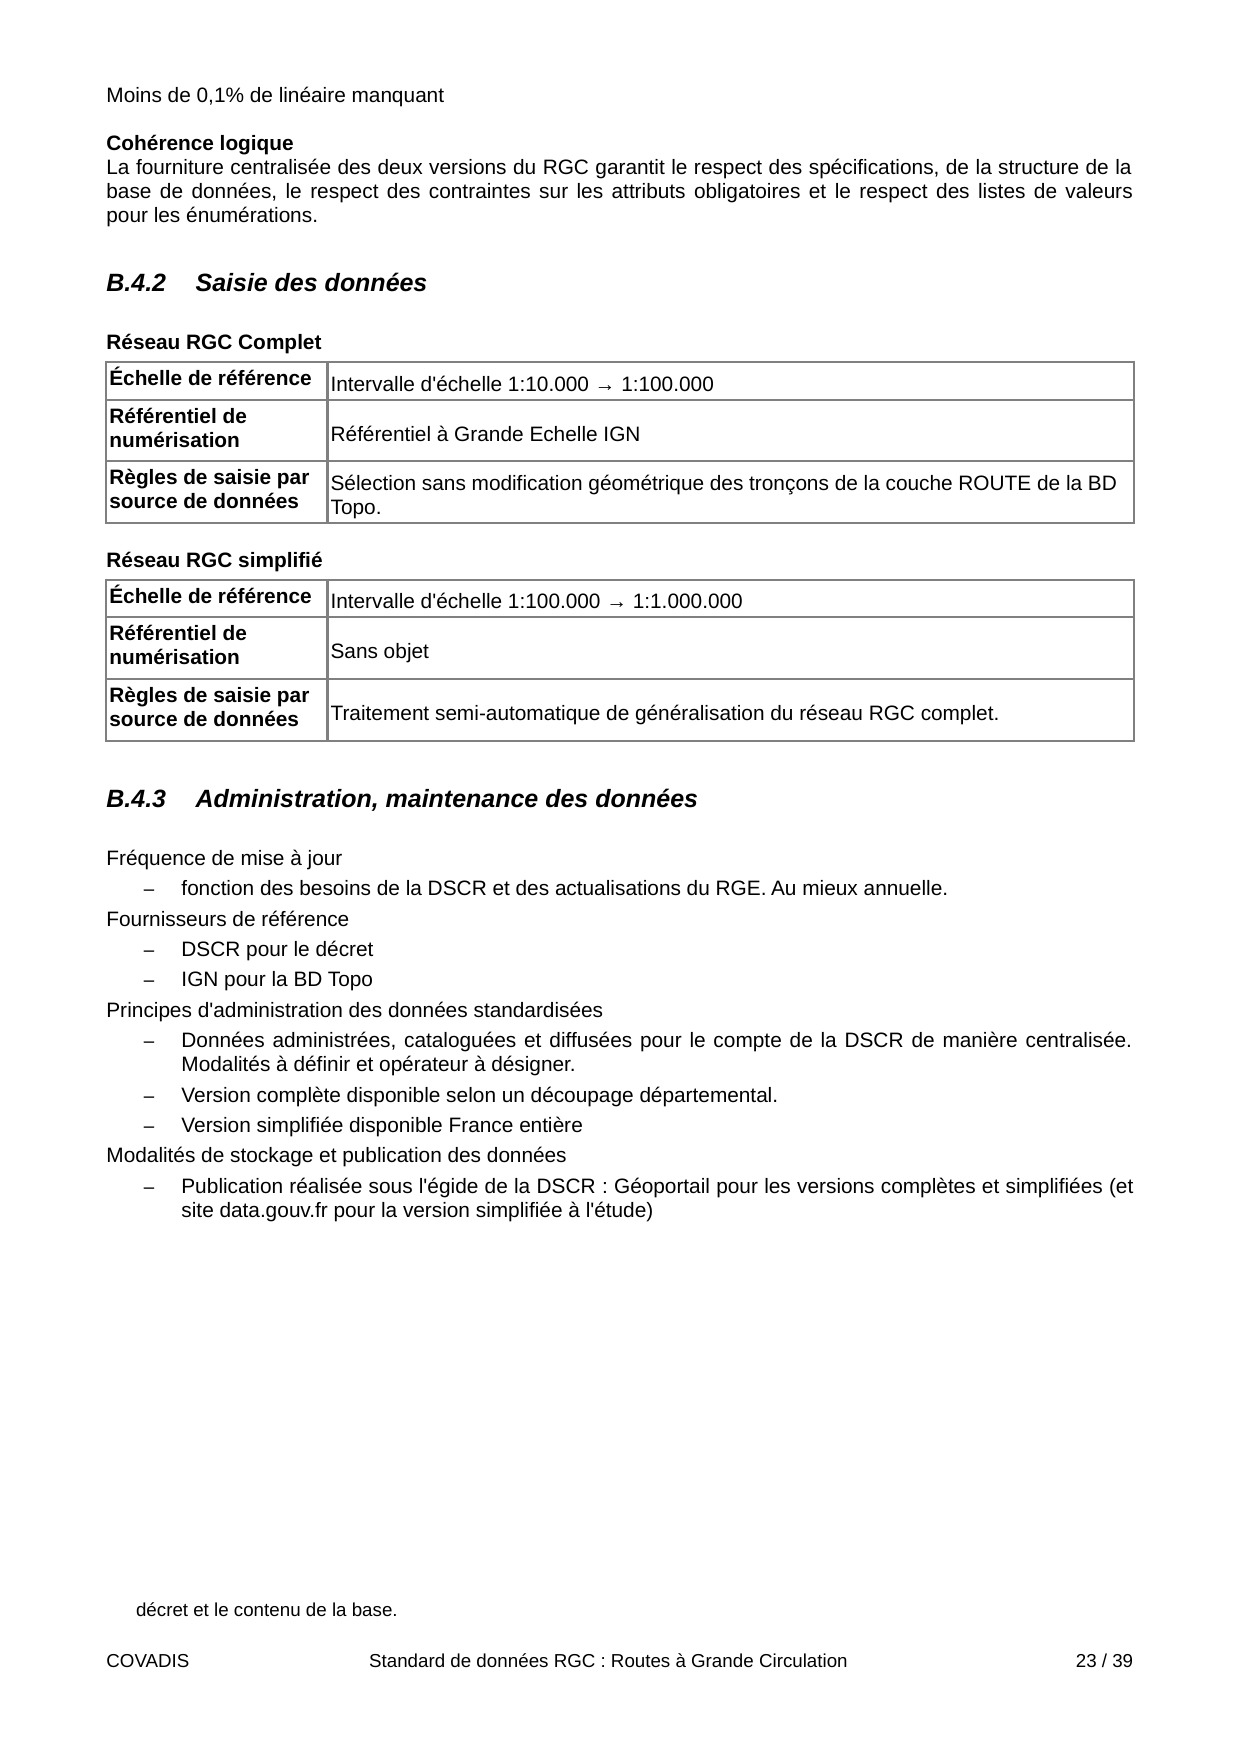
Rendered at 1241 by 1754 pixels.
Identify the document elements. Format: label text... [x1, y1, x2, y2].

list Données administrées, cataloguées et diffusées pour le compte de la DSCR de manière centralisée. Modalités à définir et opérateur à désigner. [144, 1028, 1134, 1076]
text Fréquence de mise à jour [106, 846, 1134, 869]
text Principes d'administration des données standardisées [106, 998, 1134, 1022]
list fonction des besoins de la DSCR et des actualisations du RGE. Au mieux annuelle. [144, 876, 1134, 900]
text décret et le contenu de la base. [106, 1599, 1134, 1620]
table_cell Référentiel de numérisation [107, 401, 326, 460]
text Fournisseurs de référence [106, 906, 1134, 930]
table_cell Règles de saisie par source de données [107, 462, 326, 522]
list Version simplifiée disponible France entière [144, 1113, 1134, 1137]
text Cohérence logique [106, 131, 1134, 154]
table_cell Règles de saisie par source de données [107, 680, 326, 740]
table_cell Sans objet [329, 618, 1133, 678]
text Moins de 0,1% de linéaire manquant [106, 83, 1134, 107]
list Publication réalisée sous l'égide de la DSCR : Géoportail pour les versions complètes et simplifiées (et site data.gouv.fr pour la version simplifiée à l'étude) [144, 1174, 1134, 1222]
table_cell Référentiel de numérisation [107, 618, 326, 678]
table_header Échelle de référence [107, 581, 326, 616]
table_header Intervalle d'échelle 1:10.000 → 1:100.000 [329, 363, 1133, 398]
table_cell Sélection sans modification géométrique des tronçons de la couche ROUTE de la BD Topo. [329, 462, 1133, 522]
list IGN pour la BD Topo [144, 967, 1134, 991]
table_header Échelle de référence [107, 363, 326, 398]
list DSCR pour le décret [144, 937, 1134, 961]
table_cell Référentiel à Grande Echelle IGN [329, 401, 1133, 460]
text Réseau RGC Complet [106, 330, 1134, 354]
subtitle Administration, maintenance des données [106, 783, 1134, 812]
subtitle Saisie des données [106, 268, 1134, 297]
text Modalités de stockage et publication des données [106, 1143, 1134, 1167]
table_header Intervalle d'échelle 1:100.000 → 1:1.000.000 [329, 581, 1133, 616]
text Réseau RGC simplifié [106, 548, 1134, 572]
table_cell Traitement semi-automatique de généralisation du réseau RGC complet. [329, 680, 1133, 740]
list Version complète disponible selon un découpage départemental. [144, 1082, 1134, 1106]
text La fourniture centralisée des deux versions du RGC garantit le respect des spécifications, de la structure de la base de données, le respect des contraintes sur les attributs obligatoires et le respect des listes de valeurs pour les énumérations. [106, 154, 1134, 226]
